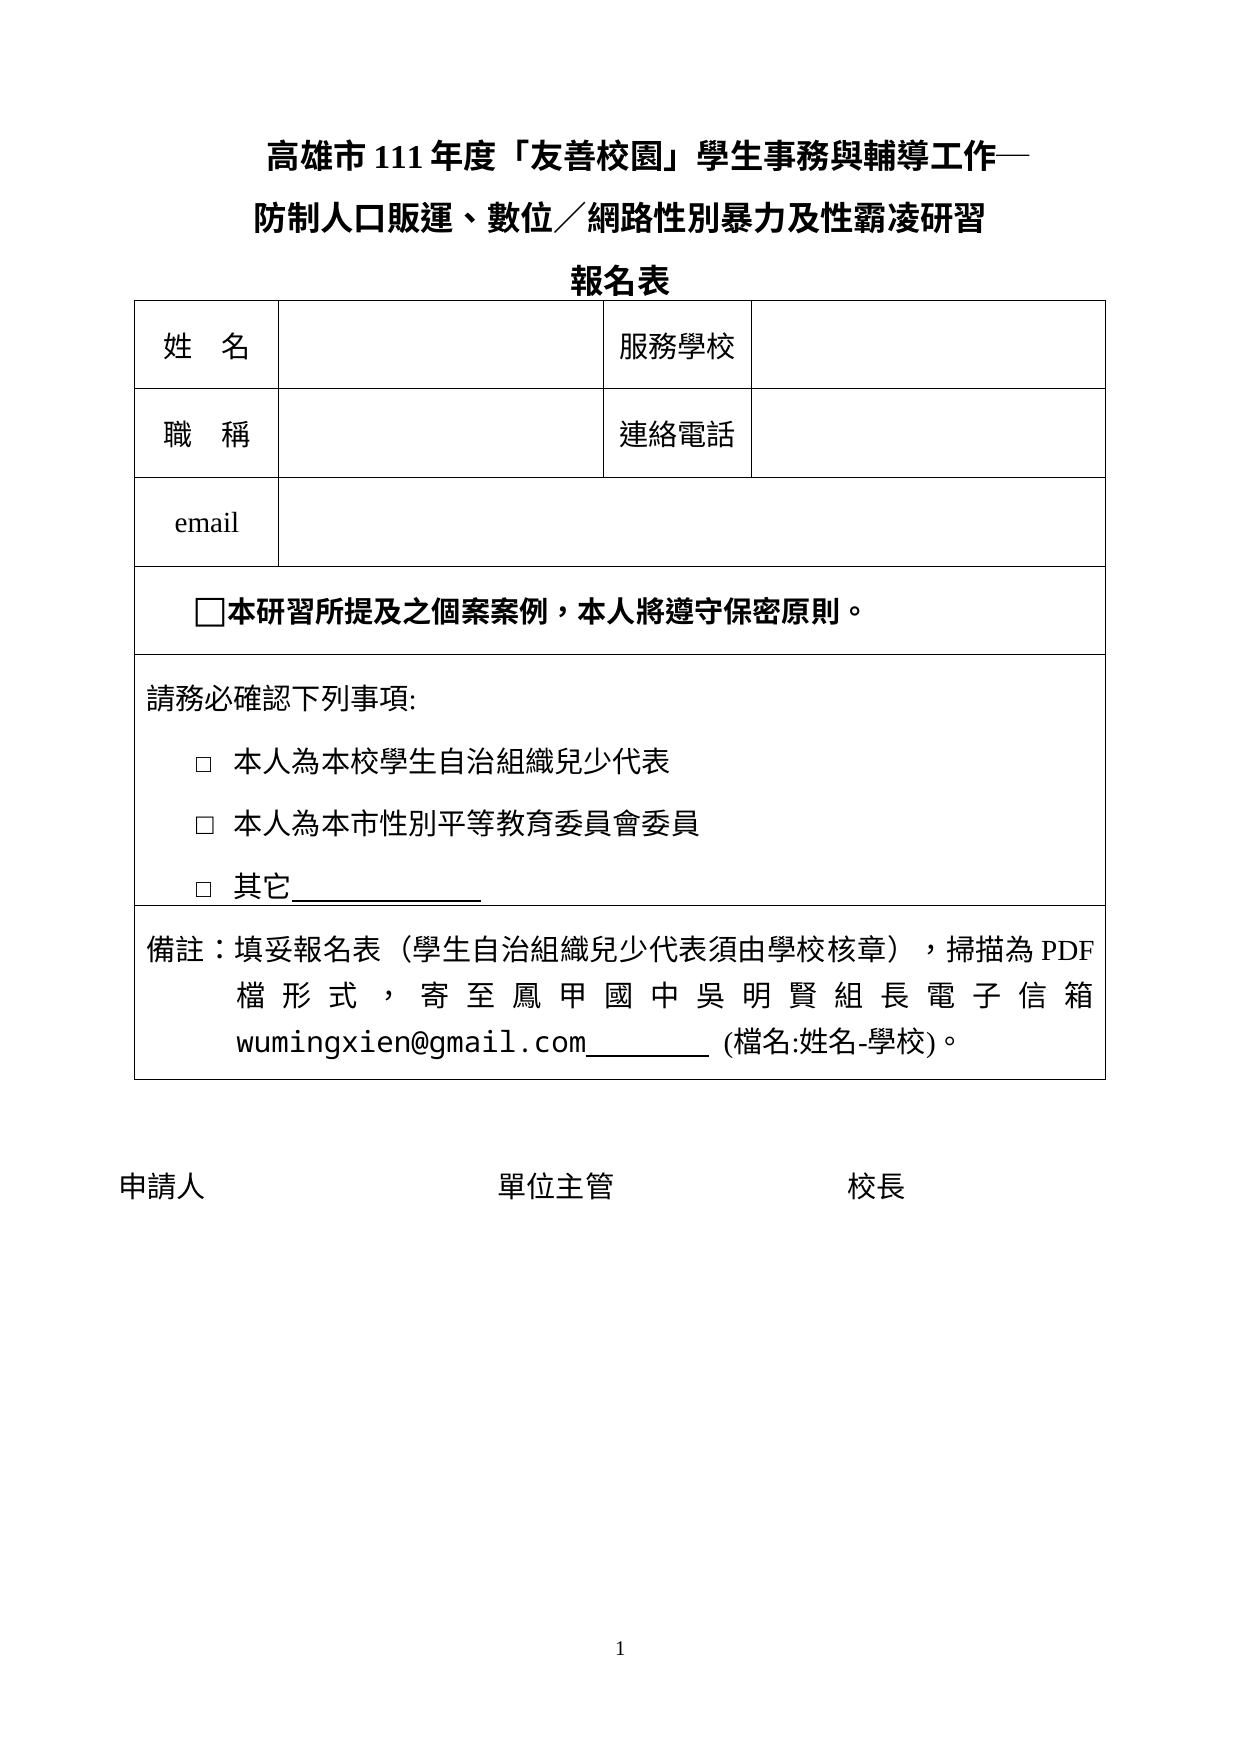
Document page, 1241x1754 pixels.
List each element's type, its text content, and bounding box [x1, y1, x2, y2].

table_header [752, 301, 1105, 388]
text 高雄市111年度「友善校園」學生事務與輔導工作─ [174, 112, 1122, 175]
table_header 姓 名 [135, 301, 278, 388]
table_header 服務學校 [604, 301, 751, 388]
text 申請人 單位主管 校長 [118, 1143, 1122, 1205]
table_cell email [135, 478, 278, 566]
table_cell 備註：填妥報名表（學生自治組織兒少代表須由學校核章），掃描為PDF檔形式，寄至鳳甲國中吳明賢組長電子信箱wumingxien@gmail.com (檔名:姓名-學校)。 [135, 906, 1105, 1079]
table_header [279, 301, 603, 388]
table_cell [279, 389, 603, 477]
table_cell 請務必確認下列事項: 本人為本校學生自治組織兒少代表 本人為本市性別平等教育委員會委員 其它 [135, 655, 1105, 905]
text 防制人口販運、數位／網路性別暴力及性霸凌研習 [118, 175, 1122, 237]
table_cell 職 稱 [135, 389, 278, 477]
table_cell □本研習所提及之個案案例，本人將遵守保密原則。 [135, 567, 1105, 654]
table_cell [279, 478, 1105, 566]
table_cell [752, 389, 1105, 477]
text 報名表 [118, 237, 1122, 300]
table_cell 連絡電話 [604, 389, 751, 477]
